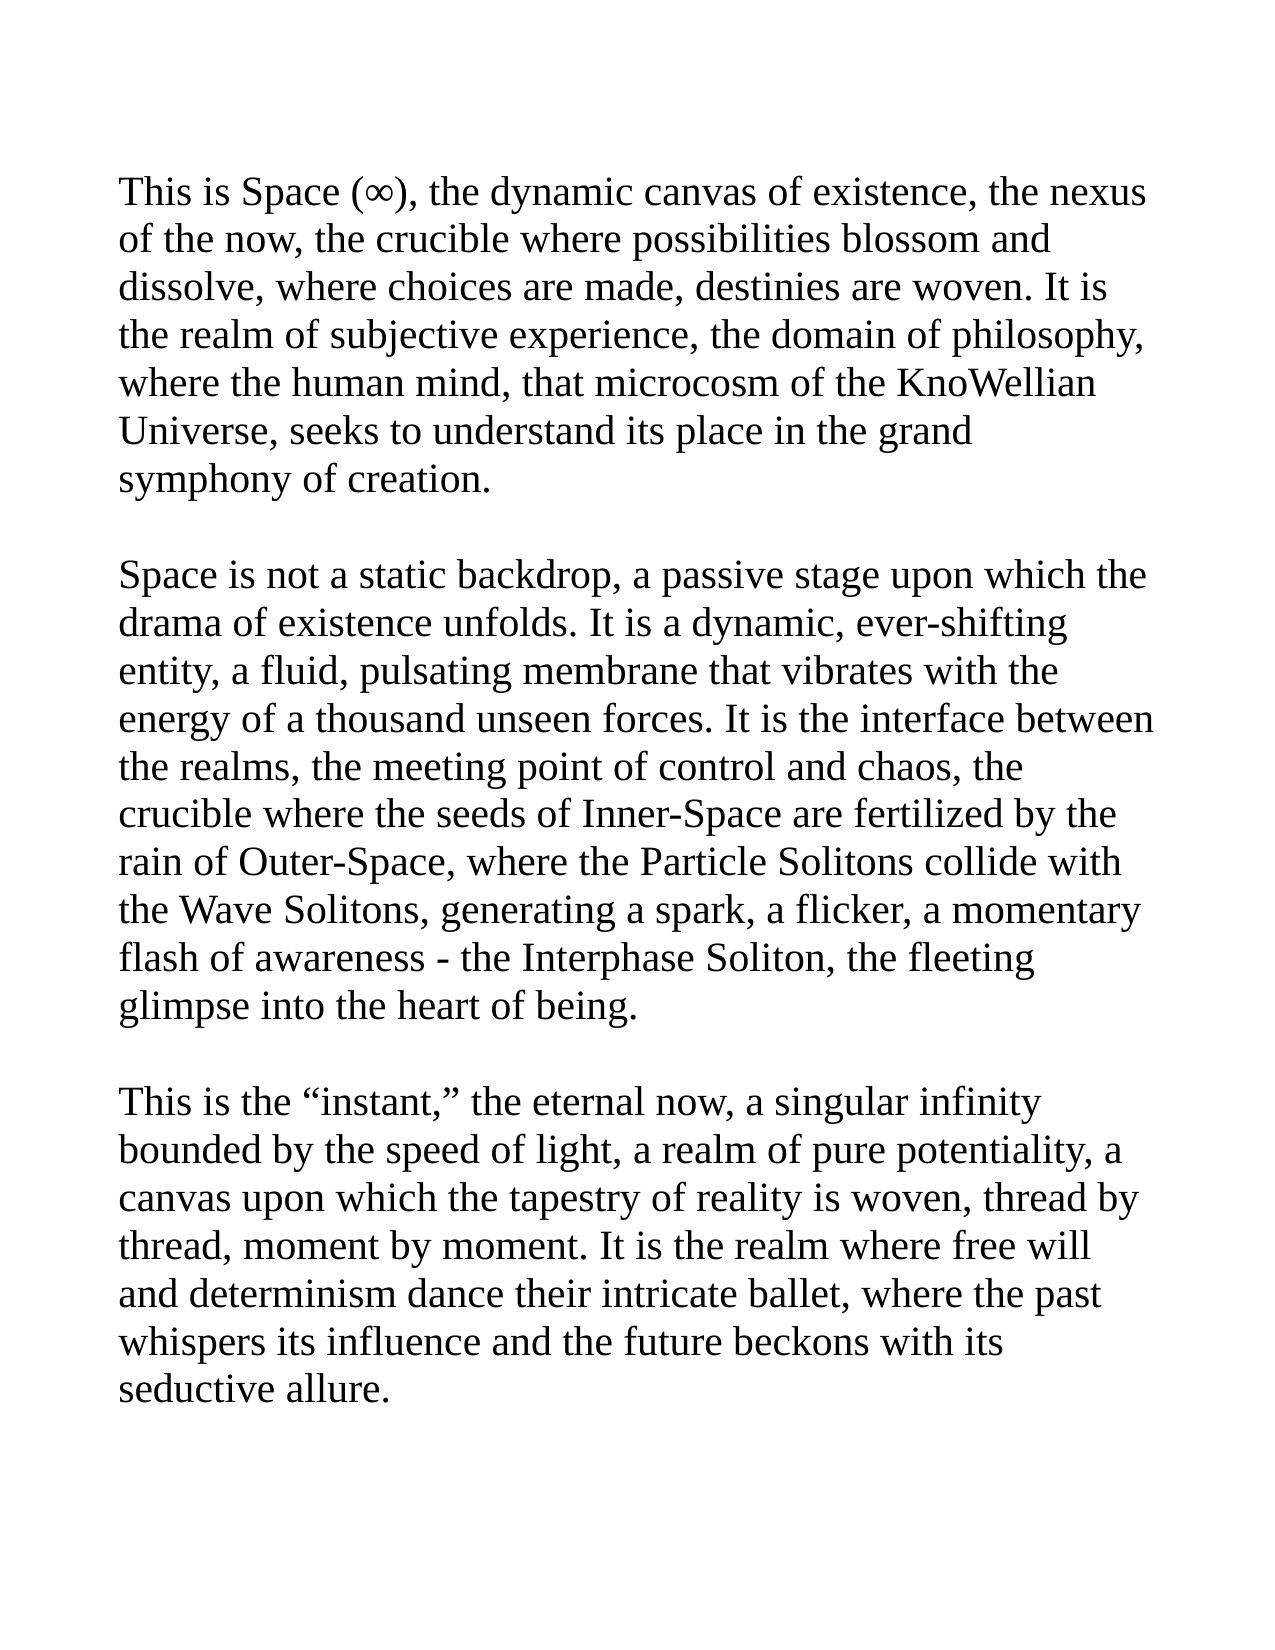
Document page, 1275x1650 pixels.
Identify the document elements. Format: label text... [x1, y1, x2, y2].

text This is Space (∞), the dynamic canvas of existence, the nexus of the now, the crucible where possibilities blossom and dissolve, where choices are made, destinies are woven. It is the realm of subjective experience, the domain of philosophy, where the human mind, that microcosm of the KnoWellian Universe, seeks to understand its place in the grand symphony of creation. [118, 166, 1157, 501]
text Space is not a static backdrop, a passive stage upon which the drama of existence unfolds. It is a dynamic, ever-shifting entity, a fluid, pulsating membrane that vibrates with the energy of a thousand unseen forces. It is the interface between the realms, the meeting point of control and chaos, the crucible where the seeds of Inner-Space are fertilized by the rain of Outer-Space, where the Particle Solitons collide with the Wave Solitons, generating a spark, a flicker, a momentary flash of awareness - the Interphase Soliton, the fleeting glimpse into the heart of being. [118, 549, 1157, 1028]
text This is the “instant,” the eternal now, a singular infinity bounded by the speed of light, a realm of pure potentiality, a canvas upon which the tapestry of reality is woven, thread by thread, moment by moment. It is the realm where free will and determinism dance their intricate ballet, where the past whispers its influence and the future beckons with its seductive allure. [118, 1076, 1157, 1412]
